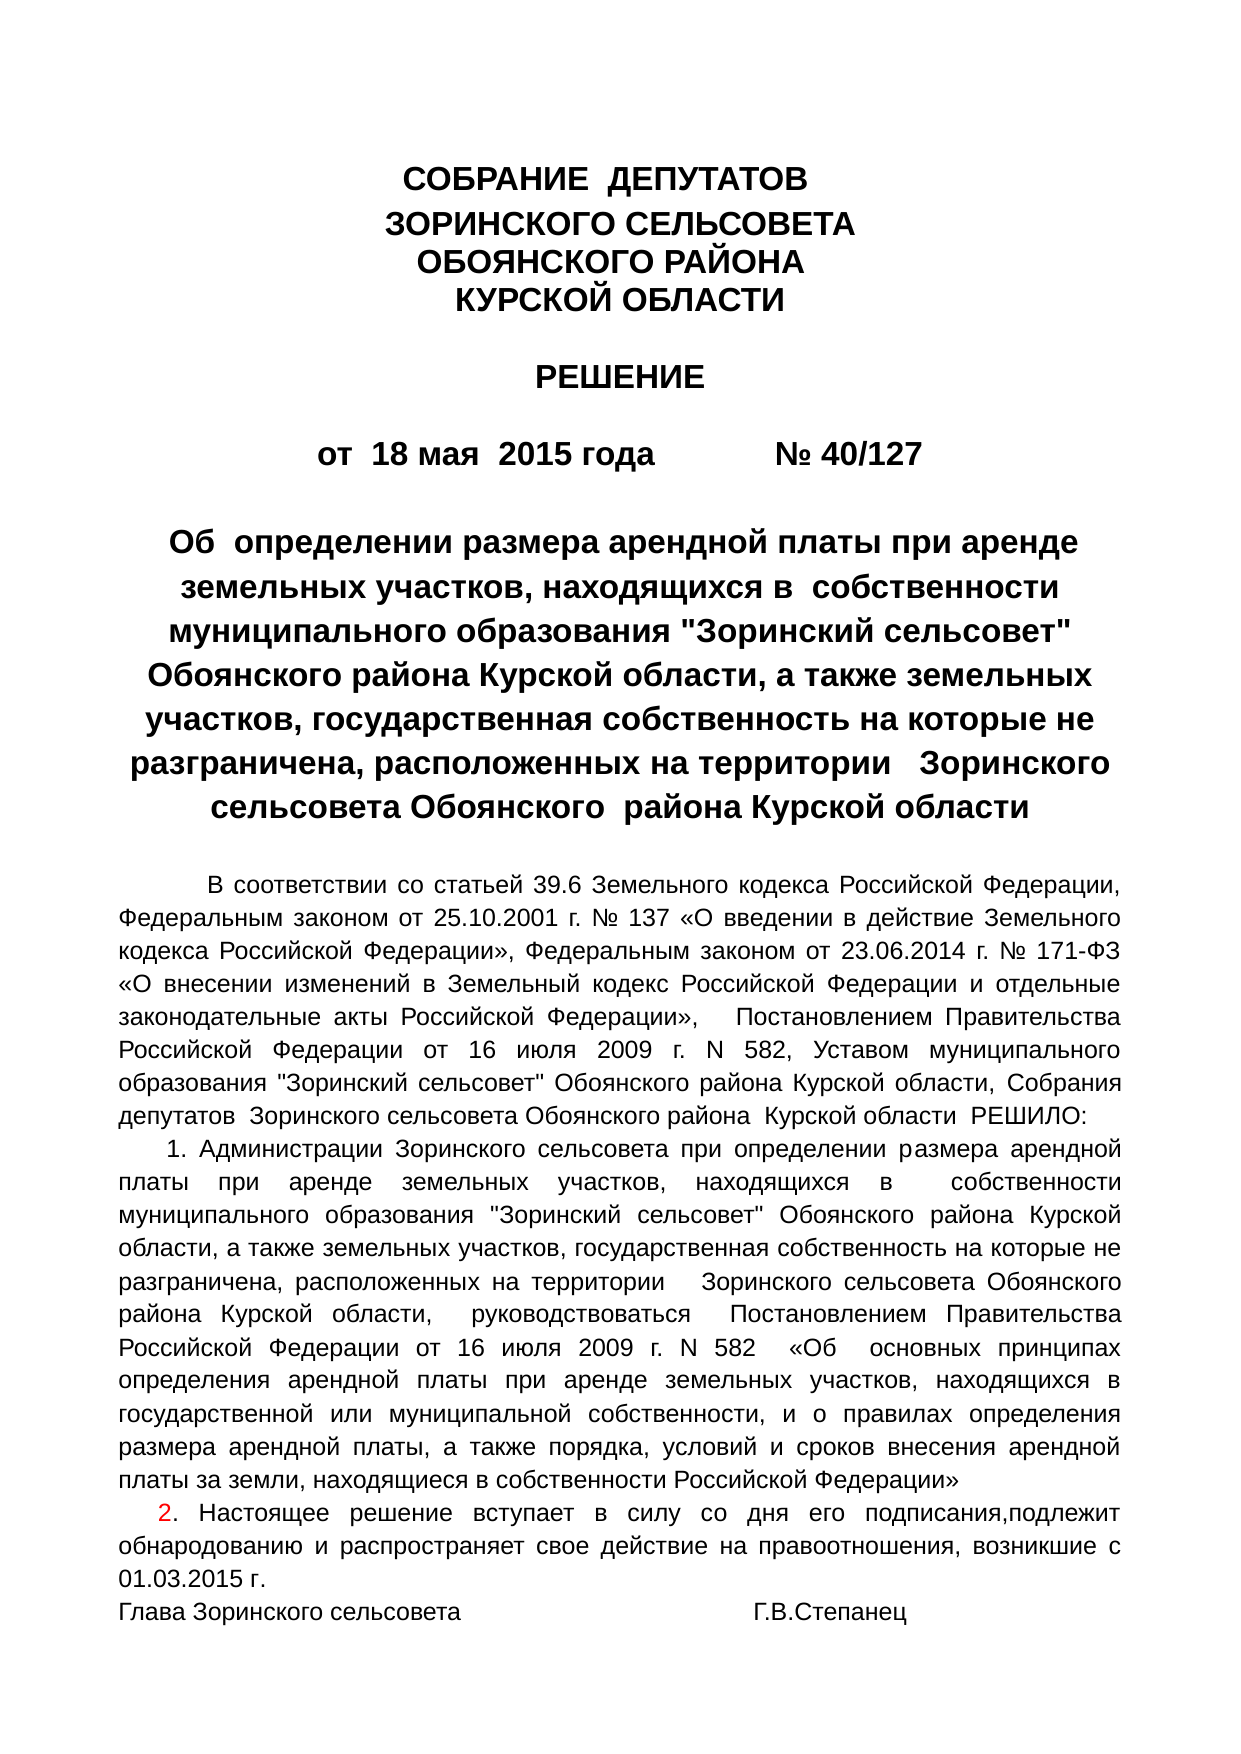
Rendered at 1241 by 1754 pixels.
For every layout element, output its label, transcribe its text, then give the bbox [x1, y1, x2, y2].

text Глава Зоринского сельсовета Г.В.Степанец [118, 1597, 1122, 1625]
text Об определении размера арендной платы при аренде земельных участков, находящихся в собственности муниципального образования "Зоринский сельсовет" Обоянского района Курской области, а также земельных участков, государственная собственность на которые не разграничена, расположенных на территории Зоринского сельсовета Обоянского района Курской области [118, 522, 1122, 826]
text от 18 мая 2015 года № 40/127 [118, 434, 1122, 473]
text В соответствии со статьей 39.6 Земельного кодекса Российской Федерации, Федеральным законом от 25.10.2001 г. № 137 «О введении в действие Земельного кодекса Российской Федерации», Федеральным законом от 23.06.2014 г. № 171-ФЗ «О внесении изменений в Земельный кодекс Российской Федерации и отдельные законодательные акты Российской Федерации», Постановлением Правительства Российской Федерации от 16 июля 2009 г. N 582, Уставом муниципального образования "Зоринский сельсовет" Обоянского района Курской области, Собрания депутатов Зоринского сельсовета Обоянского района Курской области РЕШИЛО: [118, 870, 1122, 1130]
text 1. Администрации Зоринского сельсовета при определении размера арендной платы при аренде земельных участков, находящихся в собственности муниципального образования "Зоринский сельсовет" Обоянского района Курской области, а также земельных участков, государственная собственность на которые не разграничена, расположенных на территории Зоринского сельсовета Обоянского района Курской области, руководствоваться Постановлением Правительства Российской Федерации от 16 июля 2009 г. N 582 «Об основных принципах определения арендной платы при аренде земельных участков, находящихся в государственной или муниципальной собственности, и о правилах определения размера арендной платы, а также порядка, условий и сроков внесения арендной платы за земли, находящиеся в собственности Российской Федерации» [118, 1134, 1122, 1493]
text КУРСКОЙ ОБЛАСТИ [118, 280, 1122, 319]
text РЕШЕНИЕ [118, 357, 1122, 396]
text СОБРАНИЕ ДЕПУТАТОВ [118, 159, 1122, 198]
text 2. Настоящее решение вступает в силу со дня его подписания,подлежит обнародованию и распространяет свое действие на правоотношения, возникшие с 01.03.2015 г. [118, 1498, 1122, 1592]
text ОБОЯНСКОГО РАЙОНА [118, 242, 1122, 280]
text ЗОРИНСКОГО СЕЛЬСОВЕТА [118, 203, 1122, 242]
